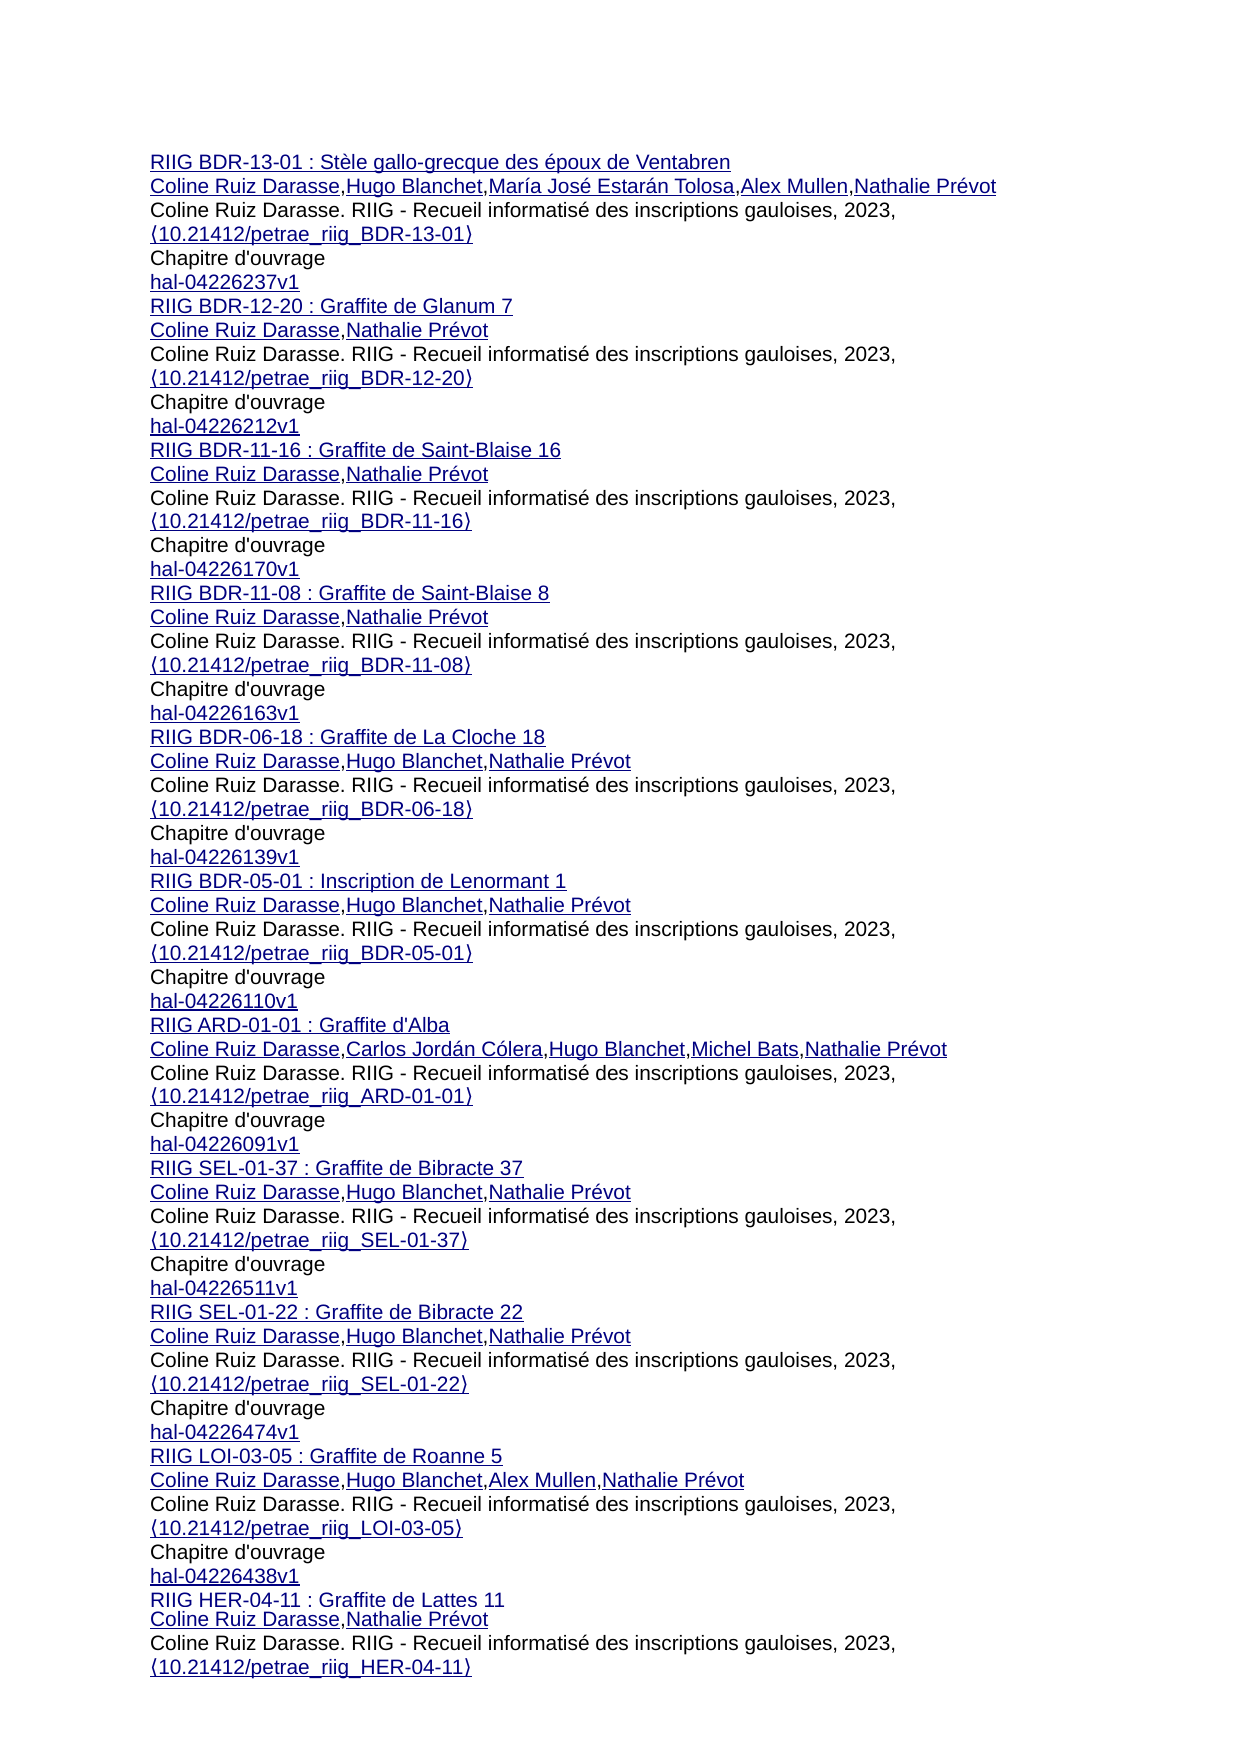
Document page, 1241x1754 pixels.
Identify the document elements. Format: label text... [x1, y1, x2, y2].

table_cell RIIG BDR-05-01 : Inscription de Lenormant 1 Coline Ruiz Darasse,Hugo Blanchet,Nathalie Prévot Coline Ruiz Darasse. RIIG - Recueil informatisé des inscriptions gauloises, 2023, ⟨10.21412/petrae_riig_BDR-05-01⟩ Chapitre d'ouvrage hal-04226110v1 [150, 869, 1090, 1012]
table_cell RIIG BDR-11-16 : Graffite de Saint-Blaise 16 Coline Ruiz Darasse,Nathalie Prévot Coline Ruiz Darasse. RIIG - Recueil informatisé des inscriptions gauloises, 2023, ⟨10.21412/petrae_riig_BDR-11-16⟩ Chapitre d'ouvrage hal-04226170v1 [150, 438, 1090, 581]
table_cell RIIG SEL-01-37 : Graffite de Bibracte 37 Coline Ruiz Darasse,Hugo Blanchet,Nathalie Prévot Coline Ruiz Darasse. RIIG - Recueil informatisé des inscriptions gauloises, 2023, ⟨10.21412/petrae_riig_SEL-01-37⟩ Chapitre d'ouvrage hal-04226511v1 [150, 1156, 1090, 1300]
table_cell RIIG BDR-13-01 : Stèle gallo-grecque des époux de Ventabren Coline Ruiz Darasse,Hugo Blanchet,María José Estarán Tolosa,Alex Mullen,Nathalie Prévot Coline Ruiz Darasse. RIIG - Recueil informatisé des inscriptions gauloises, 2023, ⟨10.21412/petrae_riig_BDR-13-01⟩ Chapitre d'ouvrage hal-04226237v1 [150, 150, 1090, 294]
table_cell RIIG SEL-01-22 : Graffite de Bibracte 22 Coline Ruiz Darasse,Hugo Blanchet,Nathalie Prévot Coline Ruiz Darasse. RIIG - Recueil informatisé des inscriptions gauloises, 2023, ⟨10.21412/petrae_riig_SEL-01-22⟩ Chapitre d'ouvrage hal-04226474v1 [150, 1300, 1090, 1444]
table_cell RIIG ARD-01-01 : Graffite d'Alba Coline Ruiz Darasse,Carlos Jordán Cólera,Hugo Blanchet,Michel Bats,Nathalie Prévot Coline Ruiz Darasse. RIIG - Recueil informatisé des inscriptions gauloises, 2023, ⟨10.21412/petrae_riig_ARD-01-01⟩ Chapitre d'ouvrage hal-04226091v1 [150, 1013, 1090, 1156]
table_cell RIIG HER-04-11 : Graffite de Lattes 11 Coline Ruiz Darasse,Nathalie Prévot Coline Ruiz Darasse. RIIG - Recueil informatisé des inscriptions gauloises, 2023, ⟨10.21412/petrae_riig_HER-04-11⟩ [150, 1588, 1090, 1679]
table_cell RIIG BDR-11-08 : Graffite de Saint-Blaise 8 Coline Ruiz Darasse,Nathalie Prévot Coline Ruiz Darasse. RIIG - Recueil informatisé des inscriptions gauloises, 2023, ⟨10.21412/petrae_riig_BDR-11-08⟩ Chapitre d'ouvrage hal-04226163v1 [150, 581, 1090, 725]
table_cell RIIG LOI-03-05 : Graffite de Roanne 5 Coline Ruiz Darasse,Hugo Blanchet,Alex Mullen,Nathalie Prévot Coline Ruiz Darasse. RIIG - Recueil informatisé des inscriptions gauloises, 2023, ⟨10.21412/petrae_riig_LOI-03-05⟩ Chapitre d'ouvrage hal-04226438v1 [150, 1444, 1090, 1587]
table_cell RIIG BDR-06-18 : Graffite de La Cloche 18 Coline Ruiz Darasse,Hugo Blanchet,Nathalie Prévot Coline Ruiz Darasse. RIIG - Recueil informatisé des inscriptions gauloises, 2023, ⟨10.21412/petrae_riig_BDR-06-18⟩ Chapitre d'ouvrage hal-04226139v1 [150, 725, 1090, 869]
table_cell RIIG BDR-12-20 : Graffite de Glanum 7 Coline Ruiz Darasse,Nathalie Prévot Coline Ruiz Darasse. RIIG - Recueil informatisé des inscriptions gauloises, 2023, ⟨10.21412/petrae_riig_BDR-12-20⟩ Chapitre d'ouvrage hal-04226212v1 [150, 294, 1090, 437]
